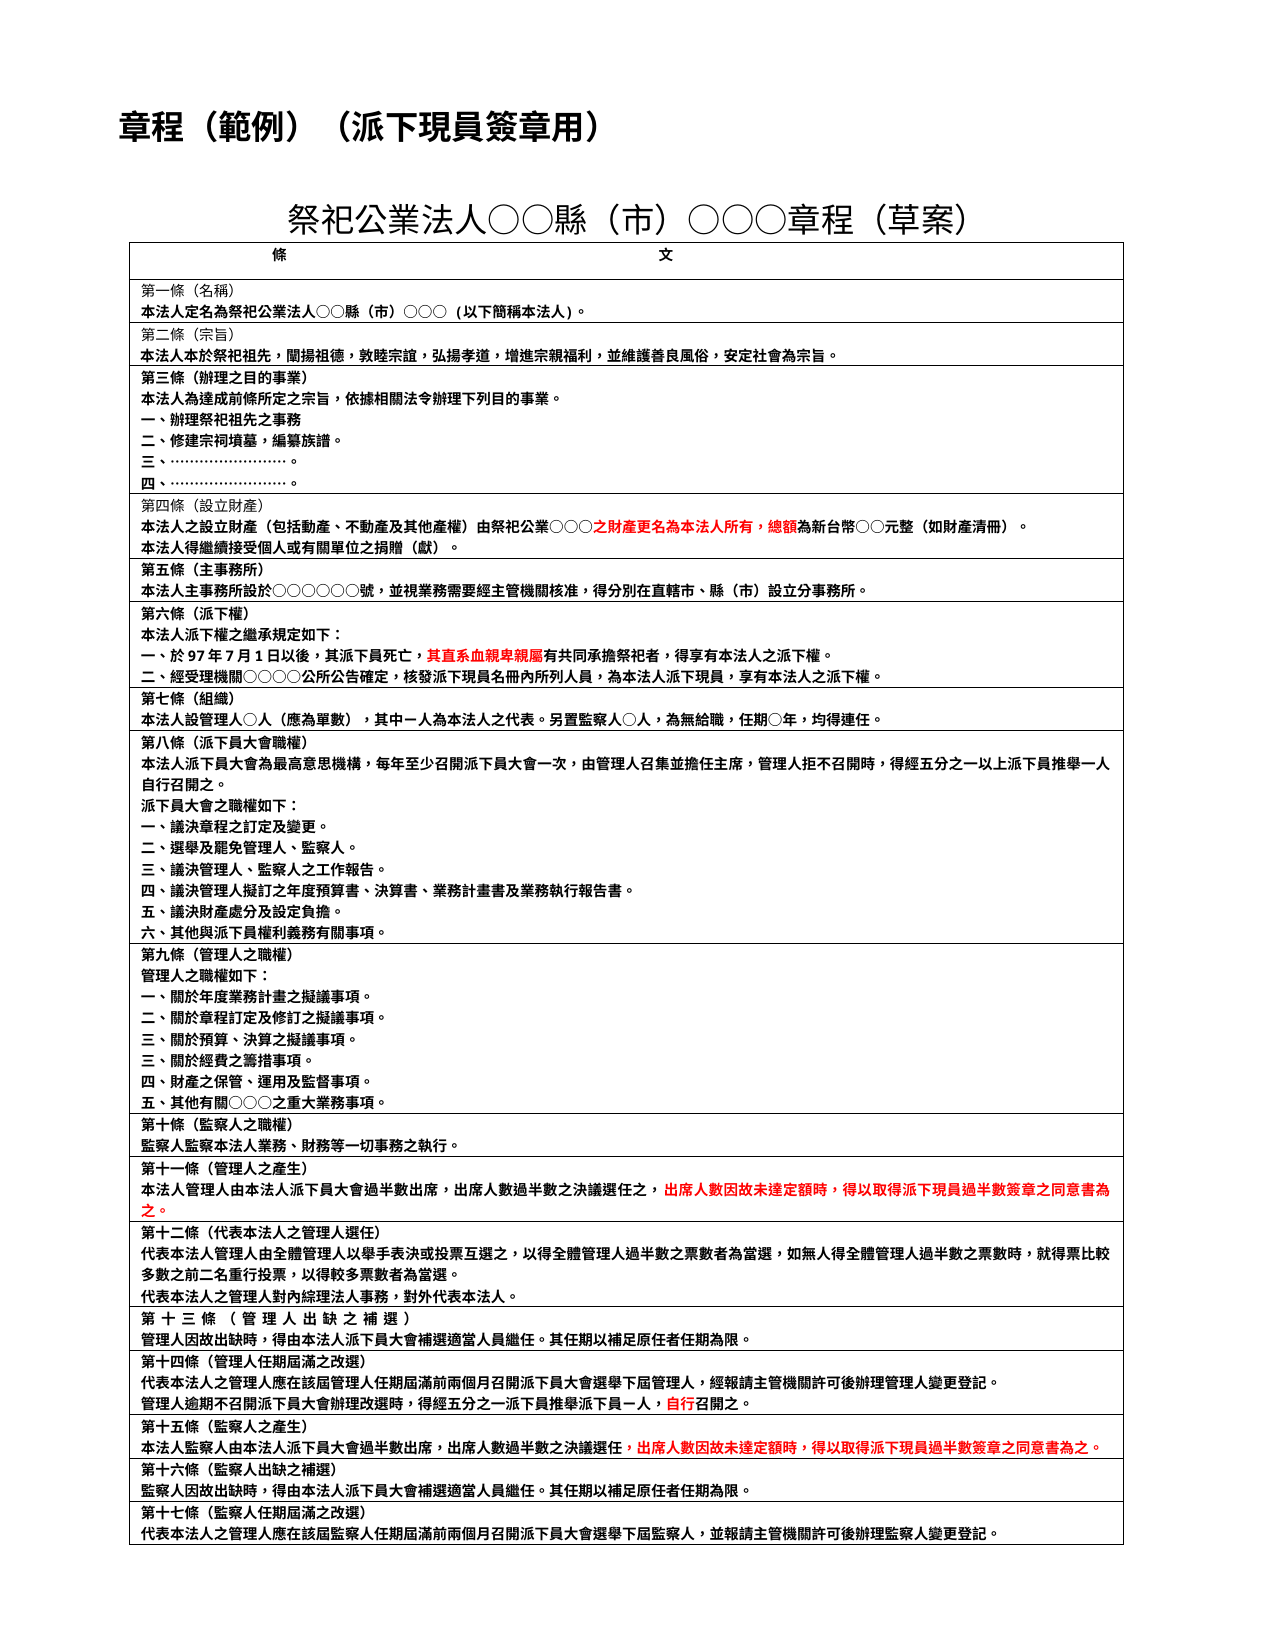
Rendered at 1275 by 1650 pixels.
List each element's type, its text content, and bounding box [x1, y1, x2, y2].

table_cell 第九條（管理人之職權） 管理人之職權如下： 一、關於年度業務計畫之擬議事項。 二、關於章程訂定及修訂之擬議事項。 三、關於預算、決算之擬議事項。 三、關於經費之籌措事項。 四、財產之保管、運用及監督事項。 五、其他有關○○○之重大業務事項。 [130, 944, 1123, 1113]
table_header 條 文 [130, 243, 1123, 279]
table_cell 第四條（設立財產） 本法人之設立財產（包括動產、不動產及其他產權）由祭祀公業○○○之財產更名為本法人所有，總額為新台幣○○元整（如財產清冊）。 本法人得繼續接受個人或有關單位之捐贈（獻）。 [130, 494, 1123, 558]
table_cell 第二條（宗旨） 本法人本於祭祀祖先，闡揚祖德，敦睦宗誼，弘揚孝道，增進宗親福利，並維護善良風俗，安定社會為宗旨。 [130, 323, 1123, 365]
table_cell 第十六條（監察人出缺之補選） 監察人因故出缺時，得由本法人派下員大會補選適當人員繼任。其任期以補足原任者任期為限。 [130, 1459, 1123, 1501]
table_cell 第十四條（管理人任期屆滿之改選） 代表本法人之管理人應在該屆管理人任期屆滿前兩個月召開派下員大會選舉下屆管理人，經報請主管機關許可後辦理管理人變更登記。 管理人逾期不召開派下員大會辦理改選時，得經五分之一派下員推舉派下員ㄧ人，自行召開之。 [130, 1351, 1123, 1414]
text 章程（範例）（派下現員簽章用） [118, 100, 1157, 149]
table_cell 第七條（組織） 本法人設管理人○人（應為單數），其中ㄧ人為本法人之代表。另置監察人○人，為無給職，任期○年，均得連任。 [130, 688, 1123, 730]
table_cell 第一條（名稱） 本法人定名為祭祀公業法人○○縣（市）○○○ (以下簡稱本法人)。 [130, 280, 1123, 322]
table_cell 第五條（主事務所） 本法人主事務所設於○○○○○○號，並視業務需要經主管機關核准，得分別在直轄市、縣（市）設立分事務所。 [130, 559, 1123, 601]
table_cell 第十三條（管理人出缺之補選） 管理人因故出缺時，得由本法人派下員大會補選適當人員繼任。其任期以補足原任者任期為限。 [130, 1307, 1123, 1349]
table_cell 第十二條（代表本法人之管理人選任） 代表本法人管理人由全體管理人以舉手表決或投票互選之，以得全體管理人過半數之票數者為當選，如無人得全體管理人過半數之票數時，就得票比較多數之前二名重行投票，以得較多票數者為當選。 代表本法人之管理人對內綜理法人事務，對外代表本法人。 [130, 1222, 1123, 1306]
text 祭祀公業法人○○縣（市）○○○章程（草案） [118, 194, 1157, 242]
table_cell 第六條（派下權） 本法人派下權之繼承規定如下： 一、於97年7月1日以後，其派下員死亡，其直系血親卑親屬有共同承擔祭祀者，得享有本法人之派下權。 二、經受理機關○○○○公所公告確定，核發派下現員名冊內所列人員，為本法人派下現員，享有本法人之派下權。 [130, 602, 1123, 687]
table_cell 第十條（監察人之職權） 監察人監察本法人業務、財務等一切事務之執行。 [130, 1114, 1123, 1156]
table_cell 第八條（派下員大會職權） 本法人派下員大會為最高意思機構，每年至少召開派下員大會一次，由管理人召集並擔任主席，管理人拒不召開時，得經五分之一以上派下員推舉一人自行召開之。 派下員大會之職權如下： 一、議決章程之訂定及變更。 二、選舉及罷免管理人、監察人。 三、議決管理人、監察人之工作報告。 四、議決管理人擬訂之年度預算書、決算書、業務計畫書及業務執行報告書。 五、議決財產處分及設定負擔。 六、其他與派下員權利義務有關事項。 [130, 731, 1123, 943]
table_cell 第三條（辦理之目的事業） 本法人為達成前條所定之宗旨，依據相關法令辦理下列目的事業。 一、辦理祭祀祖先之事務 二、修建宗祠墳墓，編纂族譜。 三、……………………。 四、……………………。 [130, 366, 1123, 493]
table_cell 第十七條（監察人任期屆滿之改選） 代表本法人之管理人應在該屆監察人任期屆滿前兩個月召開派下員大會選舉下屆監察人，並報請主管機關許可後辦理監察人變更登記。 [130, 1502, 1123, 1544]
table_cell 第十一條（管理人之產生） 本法人管理人由本法人派下員大會過半數出席，出席人數過半數之決議選任之，出席人數因故未達定額時，得以取得派下現員過半數簽章之同意書為之。 [130, 1157, 1123, 1221]
table_cell 第十五條（監察人之產生） 本法人監察人由本法人派下員大會過半數出席，出席人數過半數之決議選任，出席人數因故未達定額時，得以取得派下現員過半數簽章之同意書為之。 [130, 1415, 1123, 1457]
